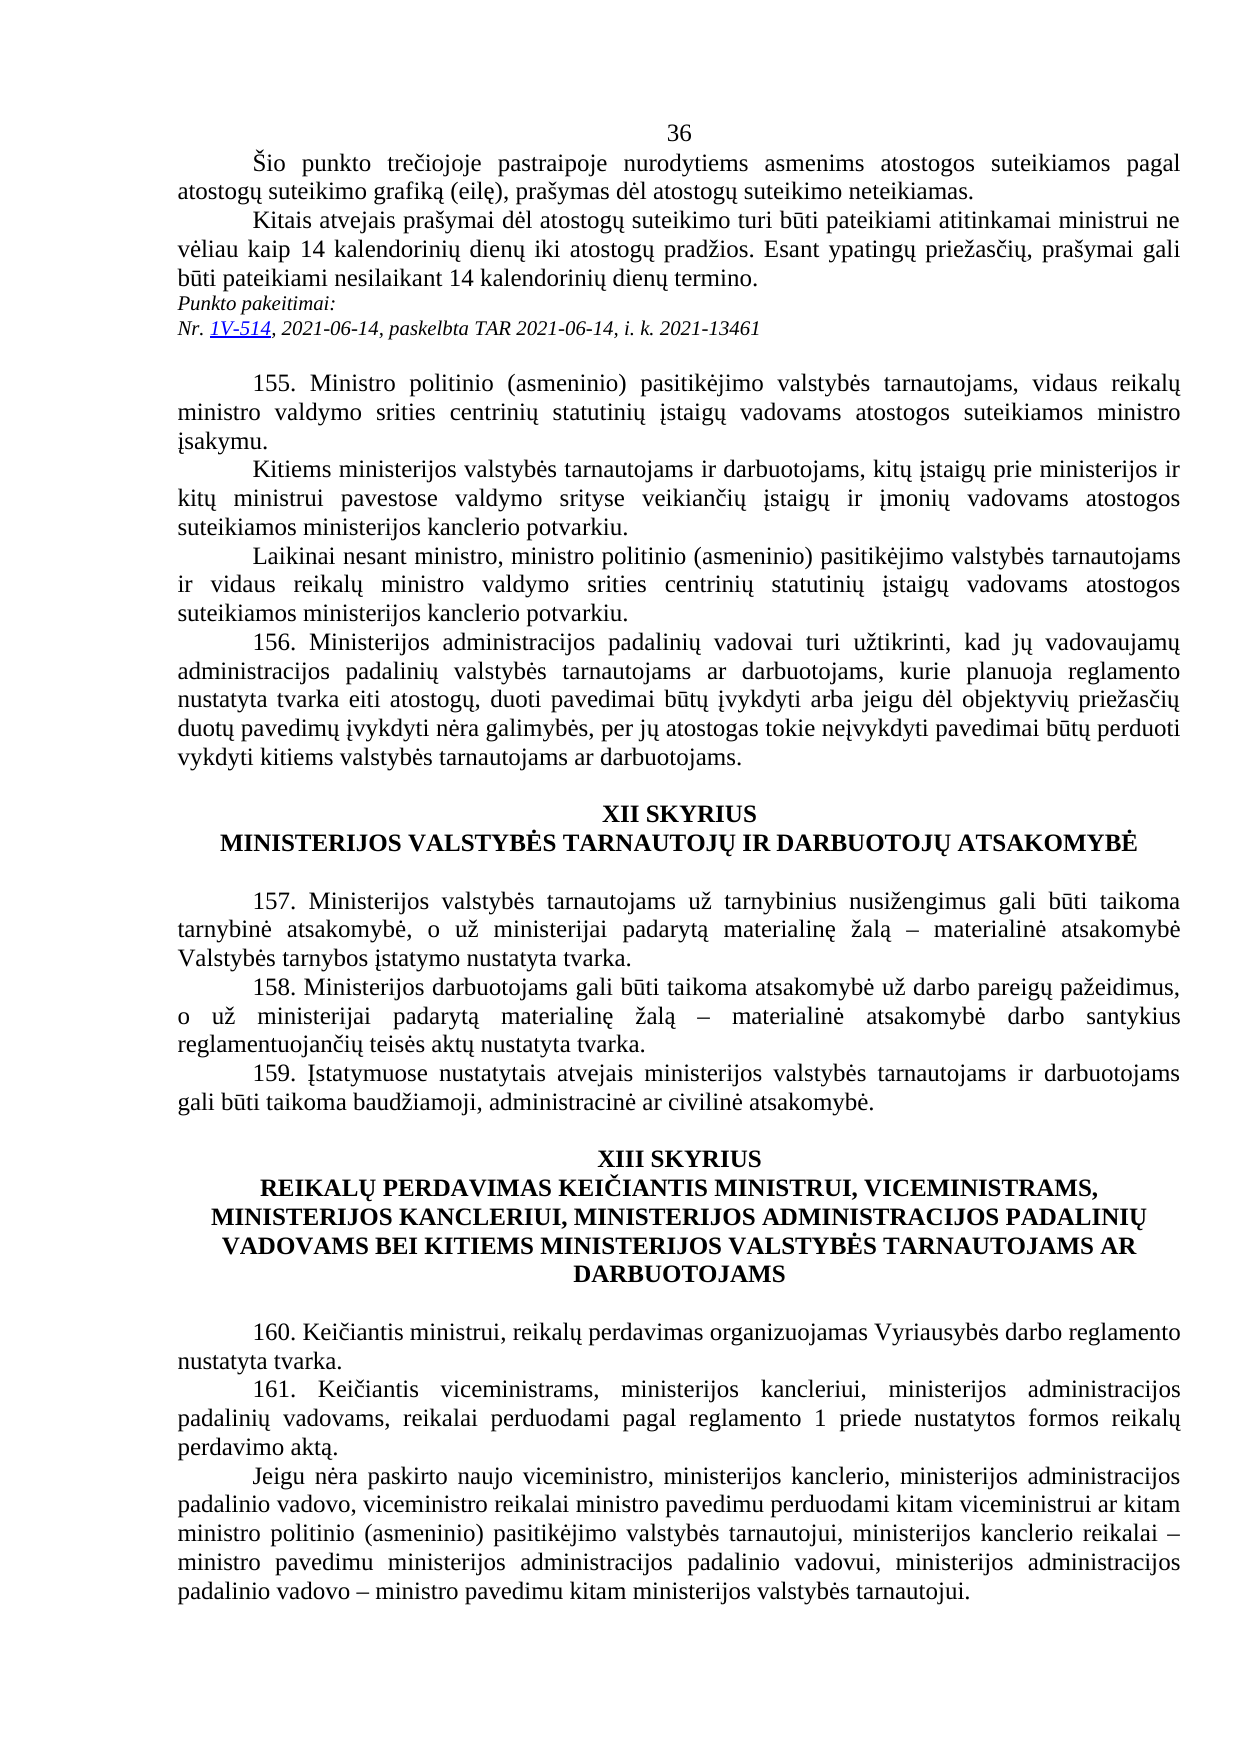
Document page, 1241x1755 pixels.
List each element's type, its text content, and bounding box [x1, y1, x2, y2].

text MINISTERIJOS VALSTYBĖS TARNAUTOJŲ IR DARBUOTOJŲ ATSAKOMYBĖ [177, 828, 1181, 857]
text 159. Įstatymuose nustatytais atvejais ministerijos valstybės tarnautojams ir darbuotojams gali būti taikoma baudžiamoji, administracinė ar civilinė atsakomybė. [177, 1058, 1181, 1116]
text XIII SKYRIUS [177, 1144, 1181, 1173]
text Kitais atvejais prašymai dėl atostogų suteikimo turi būti pateikiami atitinkamai ministrui ne vėliau kaip 14 kalendorinių dienų iki atostogų pradžios. Esant ypatingų priežasčių, prašymai gali būti pateikiami nesilaikant 14 kalendorinių dienų termino. [177, 205, 1181, 291]
text Šio punkto trečiojoje pastraipoje nurodytiems asmenims atostogos suteikiamos pagal atostogų suteikimo grafiką (eilę), prašymas dėl atostogų suteikimo neteikiamas. [177, 148, 1181, 205]
text Jeigu nėra paskirto naujo viceministro, ministerijos kanclerio, ministerijos administracijos padalinio vadovo, viceministro reikalai ministro pavedimu perduodami kitam viceministrui ar kitam ministro politinio (asmeninio) pasitikėjimo valstybės tarnautojui, ministerijos kanclerio reikalai – ministro pavedimu ministerijos administracijos padalinio vadovui, ministerijos administracijos padalinio vadovo – ministro pavedimu kitam ministerijos valstybės tarnautojui. [177, 1461, 1181, 1604]
text 157. Ministerijos valstybės tarnautojams už tarnybinius nusižengimus gali būti taikoma tarnybinė atsakomybė, o už ministerijai padarytą materialinę žalą – materialinė atsakomybė Valstybės tarnybos įstatymo nustatyta tvarka. [177, 886, 1181, 972]
text 158. Ministerijos darbuotojams gali būti taikoma atsakomybė už darbo pareigų pažeidimus, o už ministerijai padarytą materialinę žalą – materialinė atsakomybė darbo santykius reglamentuojančių teisės aktų nustatyta tvarka. [177, 972, 1181, 1058]
text REIKALŲ PERDAVIMAS KEIČIANTIS MINISTRUI, VICEMINISTRAMS, MINISTERIJOS KANCLERIUI, MINISTERIJOS ADMINISTRACIJOS PADALINIŲ VADOVAMS BEI KITIEMS MINISTERIJOS VALSTYBĖS TARNAUTOJAMS AR DARBUOTOJAMS [177, 1173, 1181, 1288]
text Nr. 1V-514, 2021-06-14, paskelbta TAR 2021-06-14, i. k. 2021-13461 [177, 315, 1181, 339]
text 156. Ministerijos administracijos padalinių vadovai turi užtikrinti, kad jų vadovaujamų administracijos padalinių valstybės tarnautojams ar darbuotojams, kurie planuoja reglamento nustatyta tvarka eiti atostogų, duoti pavedimai būtų įvykdyti arba jeigu dėl objektyvių priežasčių duotų pavedimų įvykdyti nėra galimybės, per jų atostogas tokie neįvykdyti pavedimai būtų perduoti vykdyti kitiems valstybės tarnautojams ar darbuotojams. [177, 627, 1181, 771]
text 155. Ministro politinio (asmeninio) pasitikėjimo valstybės tarnautojams, vidaus reikalų ministro valdymo srities centrinių statutinių įstaigų vadovams atostogos suteikiamos ministro įsakymu. [177, 368, 1181, 454]
text 161. Keičiantis viceministrams, ministerijos kancleriui, ministerijos administracijos padalinių vadovams, reikalai perduodami pagal reglamento 1 priede nustatytos formos reikalų perdavimo aktą. [177, 1374, 1181, 1461]
text Laikinai nesant ministro, ministro politinio (asmeninio) pasitikėjimo valstybės tarnautojams ir vidaus reikalų ministro valdymo srities centrinių statutinių įstaigų vadovams atostogos suteikiamos ministerijos kanclerio potvarkiu. [177, 541, 1181, 627]
text Kitiems ministerijos valstybės tarnautojams ir darbuotojams, kitų įstaigų prie ministerijos ir kitų ministrui pavestose valdymo srityse veikiančių įstaigų ir įmonių vadovams atostogos suteikiamos ministerijos kanclerio potvarkiu. [177, 454, 1181, 541]
text Punkto pakeitimai: [177, 291, 1181, 315]
text 160. Keičiantis ministrui, reikalų perdavimas organizuojamas Vyriausybės darbo reglamento nustatyta tvarka. [177, 1317, 1181, 1374]
text XII SKYRIUS [177, 799, 1181, 828]
